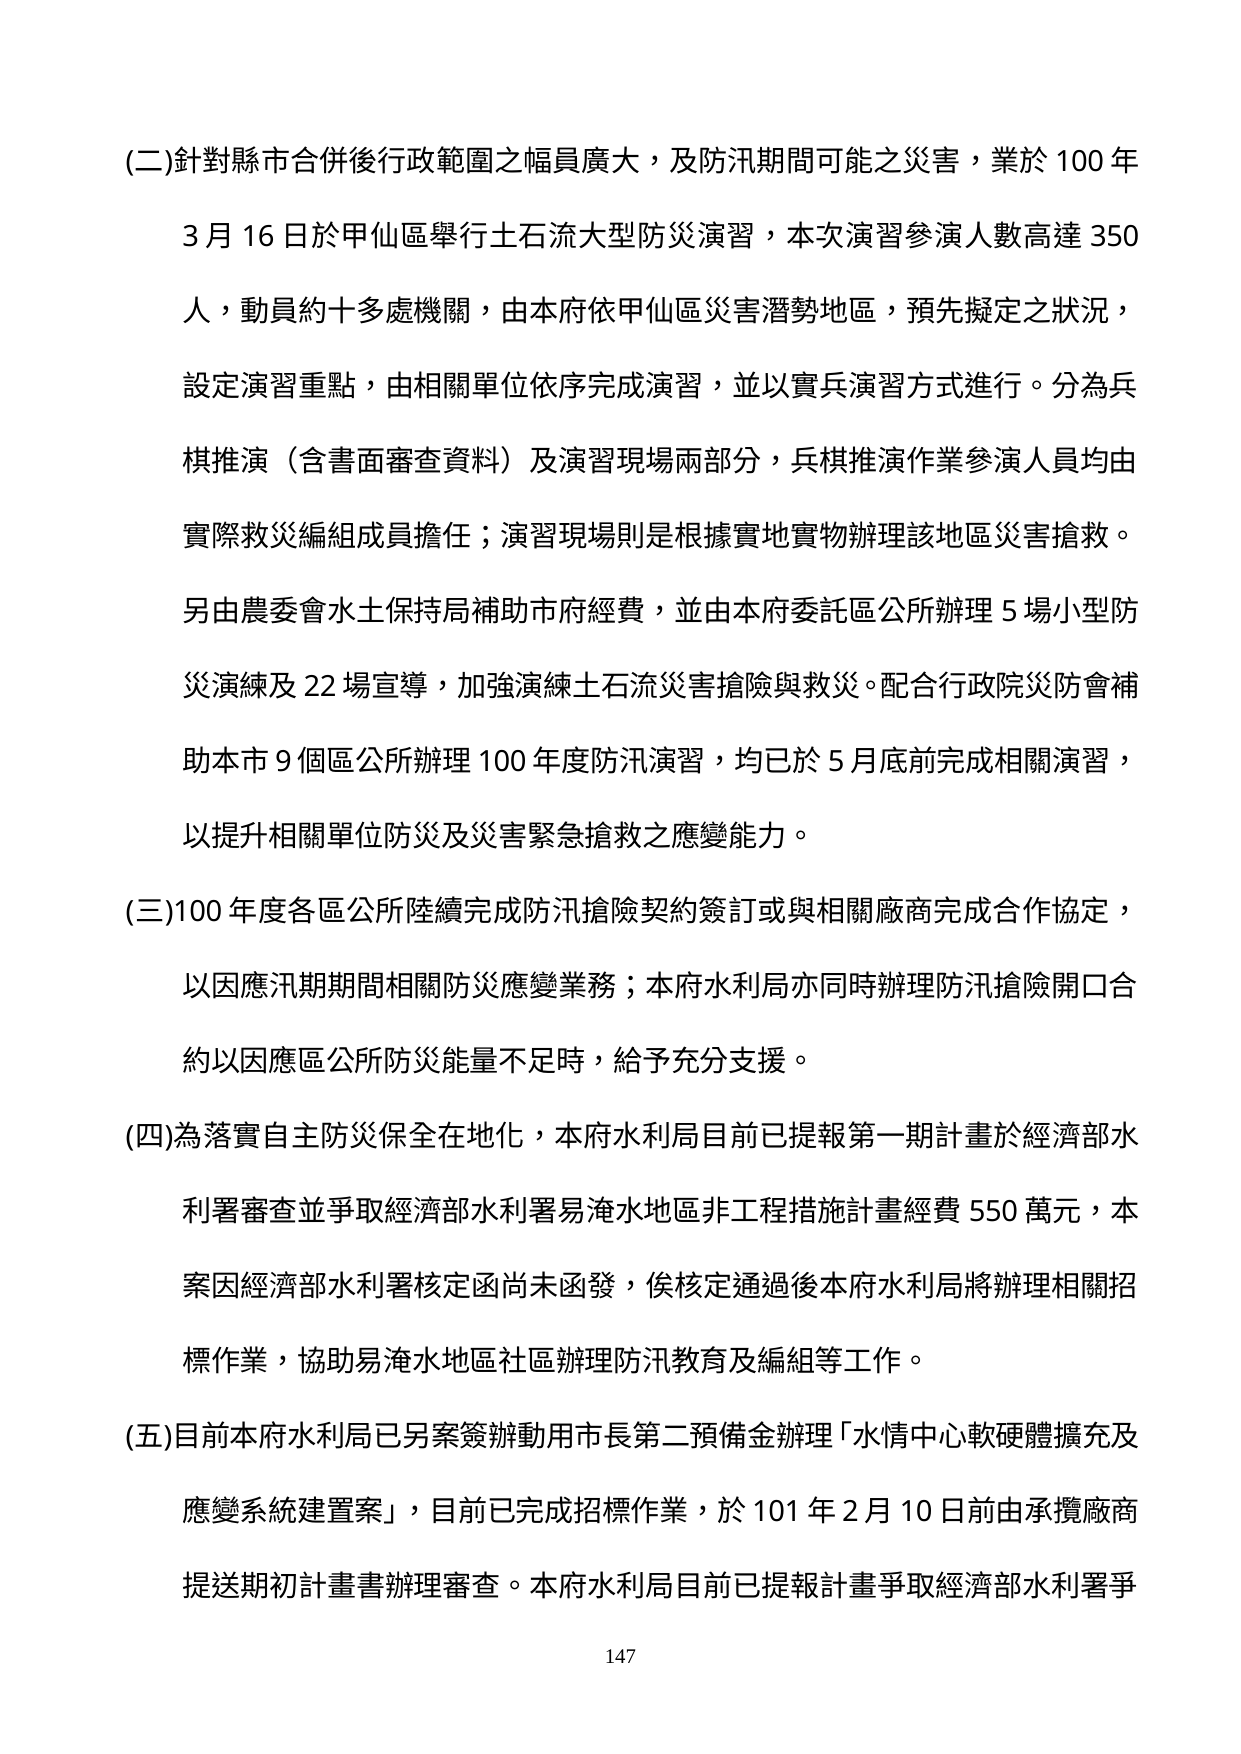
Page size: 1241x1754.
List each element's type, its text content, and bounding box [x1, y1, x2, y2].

text (四)為落實自主防災保全在地化，本府水利局目前已提報第一期計畫於經濟部水利署審查並爭取經濟部水利署易淹水地區非工程措施計畫經費550萬元，本案因經濟部水利署核定函尚未函發，俟核定通過後本府水利局將辦理相關招標作業，協助易淹水地區社區辦理防汛教育及編組等工作。 [125, 1096, 1140, 1396]
text (五)目前本府水利局已另案簽辦動用市長第二預備金辦理「水情中心軟硬體擴充及應變系統建置案」，目前已完成招標作業，於101年2月10日前由承攬廠商提送期初計畫書辦理審查。本府水利局目前已提報計畫爭取經濟部水利署爭 [125, 1396, 1140, 1621]
text (二)針對縣市合併後行政範圍之幅員廣大，及防汛期間可能之災害，業於100年3月16日於甲仙區舉行土石流大型防災演習，本次演習參演人數高達350人，動員約十多處機關，由本府依甲仙區災害潛勢地區，預先擬定之狀況，設定演習重點，由相關單位依序完成演習，並以實兵演習方式進行。分為兵棋推演（含書面審查資料）及演習現場兩部分，兵棋推演作業參演人員均由實際救災編組成員擔任；演習現場則是根據實地實物辦理該地區災害搶救。另由農委會水土保持局補助市府經費，並由本府委託區公所辦理5場小型防災演練及22場宣導，加強演練土石流災害搶險與救災。配合行政院災防會補助本市9個區公所辦理100年度防汛演習，均已於5月底前完成相關演習，以提升相關單位防災及災害緊急搶救之應變能力。 [125, 121, 1140, 871]
text (三)100年度各區公所陸續完成防汛搶險契約簽訂或與相關廠商完成合作協定，以因應汛期期間相關防災應變業務；本府水利局亦同時辦理防汛搶險開口合約以因應區公所防災能量不足時，給予充分支援。 [125, 871, 1140, 1096]
